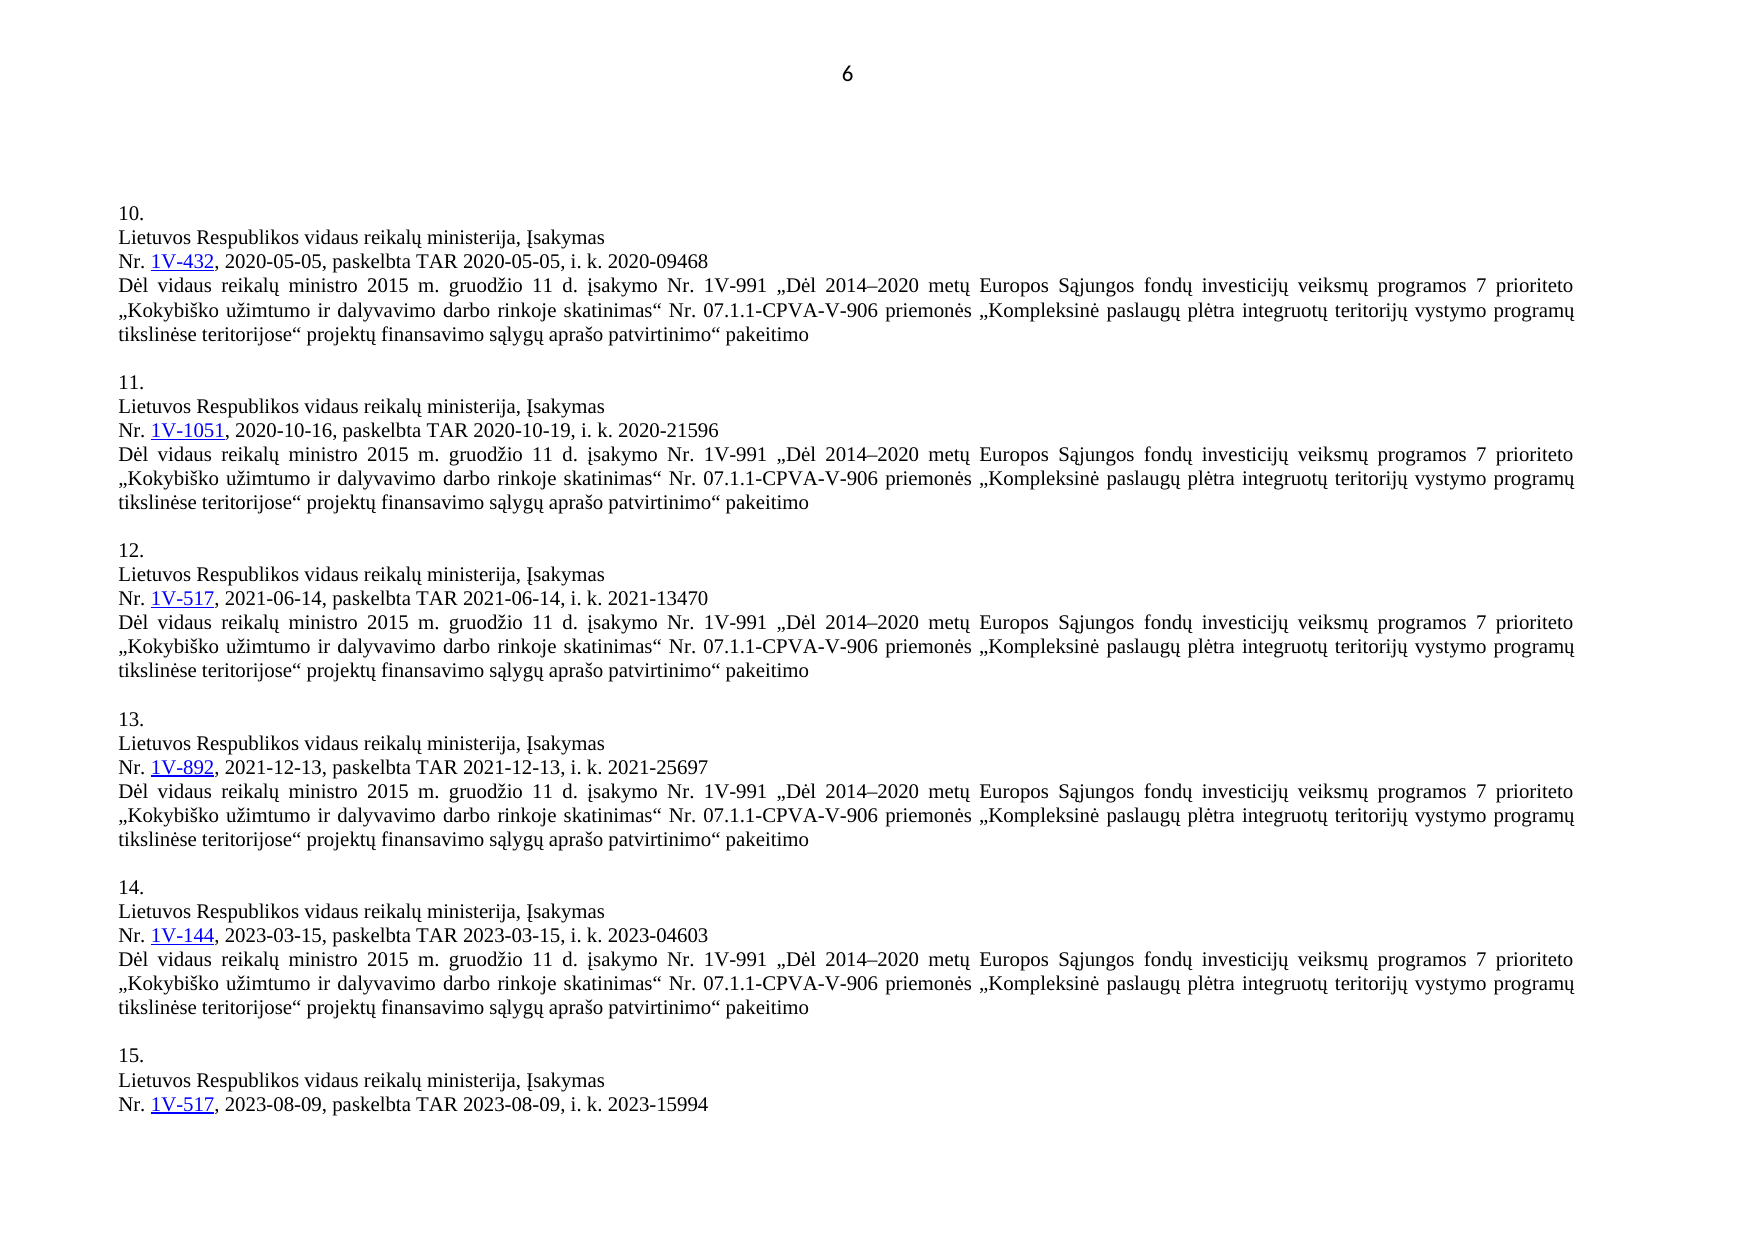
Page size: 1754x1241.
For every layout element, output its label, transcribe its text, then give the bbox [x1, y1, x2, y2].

text Lietuvos Respublikos vidaus reikalų ministerija, Įsakymas [118, 1067, 1577, 1092]
text Nr. 1V-517, 2021-06-14, paskelbta TAR 2021-06-14, i. k. 2021-13470 [118, 586, 1577, 610]
text 14. [118, 875, 1577, 899]
text Dėl vidaus reikalų ministro 2015 m. gruodžio 11 d. įsakymo Nr. 1V-991 „Dėl 2014–2020 metų Europos Sąjungos fondų investicijų veiksmų programos 7 prioriteto „Kokybiško užimtumo ir dalyvavimo darbo rinkoje skatinimas“ Nr. 07.1.1-CPVA-V-906 priemonės „Kompleksinė paslaugų plėtra integruotų teritorijų vystymo programų tikslinėse teritorijose“ projektų finansavimo sąlygų aprašo patvirtinimo“ pakeitimo [118, 442, 1577, 514]
text Lietuvos Respublikos vidaus reikalų ministerija, Įsakymas [118, 562, 1577, 586]
text 11. [118, 370, 1577, 394]
text Nr. 1V-517, 2023-08-09, paskelbta TAR 2023-08-09, i. k. 2023-15994 [118, 1092, 1577, 1116]
text Lietuvos Respublikos vidaus reikalų ministerija, Įsakymas [118, 899, 1577, 923]
text Lietuvos Respublikos vidaus reikalų ministerija, Įsakymas [118, 394, 1577, 418]
text 10. [118, 201, 1577, 225]
text Dėl vidaus reikalų ministro 2015 m. gruodžio 11 d. įsakymo Nr. 1V-991 „Dėl 2014–2020 metų Europos Sąjungos fondų investicijų veiksmų programos 7 prioriteto „Kokybiško užimtumo ir dalyvavimo darbo rinkoje skatinimas“ Nr. 07.1.1-CPVA-V-906 priemonės „Kompleksinė paslaugų plėtra integruotų teritorijų vystymo programų tikslinėse teritorijose“ projektų finansavimo sąlygų aprašo patvirtinimo“ pakeitimo [118, 273, 1577, 346]
text 13. [118, 707, 1577, 731]
text Dėl vidaus reikalų ministro 2015 m. gruodžio 11 d. įsakymo Nr. 1V-991 „Dėl 2014–2020 metų Europos Sąjungos fondų investicijų veiksmų programos 7 prioriteto „Kokybiško užimtumo ir dalyvavimo darbo rinkoje skatinimas“ Nr. 07.1.1-CPVA-V-906 priemonės „Kompleksinė paslaugų plėtra integruotų teritorijų vystymo programų tikslinėse teritorijose“ projektų finansavimo sąlygų aprašo patvirtinimo“ pakeitimo [118, 610, 1577, 682]
text Dėl vidaus reikalų ministro 2015 m. gruodžio 11 d. įsakymo Nr. 1V-991 „Dėl 2014–2020 metų Europos Sąjungos fondų investicijų veiksmų programos 7 prioriteto „Kokybiško užimtumo ir dalyvavimo darbo rinkoje skatinimas“ Nr. 07.1.1-CPVA-V-906 priemonės „Kompleksinė paslaugų plėtra integruotų teritorijų vystymo programų tikslinėse teritorijose“ projektų finansavimo sąlygų aprašo patvirtinimo“ pakeitimo [118, 947, 1577, 1019]
text Nr. 1V-892, 2021-12-13, paskelbta TAR 2021-12-13, i. k. 2021-25697 [118, 755, 1577, 779]
text Lietuvos Respublikos vidaus reikalų ministerija, Įsakymas [118, 731, 1577, 755]
text Dėl vidaus reikalų ministro 2015 m. gruodžio 11 d. įsakymo Nr. 1V-991 „Dėl 2014–2020 metų Europos Sąjungos fondų investicijų veiksmų programos 7 prioriteto „Kokybiško užimtumo ir dalyvavimo darbo rinkoje skatinimas“ Nr. 07.1.1-CPVA-V-906 priemonės „Kompleksinė paslaugų plėtra integruotų teritorijų vystymo programų tikslinėse teritorijose“ projektų finansavimo sąlygų aprašo patvirtinimo“ pakeitimo [118, 779, 1577, 851]
text Nr. 1V-144, 2023-03-15, paskelbta TAR 2023-03-15, i. k. 2023-04603 [118, 923, 1577, 947]
text Lietuvos Respublikos vidaus reikalų ministerija, Įsakymas [118, 225, 1577, 249]
text Nr. 1V-1051, 2020-10-16, paskelbta TAR 2020-10-19, i. k. 2020-21596 [118, 418, 1577, 442]
text Nr. 1V-432, 2020-05-05, paskelbta TAR 2020-05-05, i. k. 2020-09468 [118, 249, 1577, 273]
text 12. [118, 538, 1577, 562]
text 15. [118, 1043, 1577, 1067]
